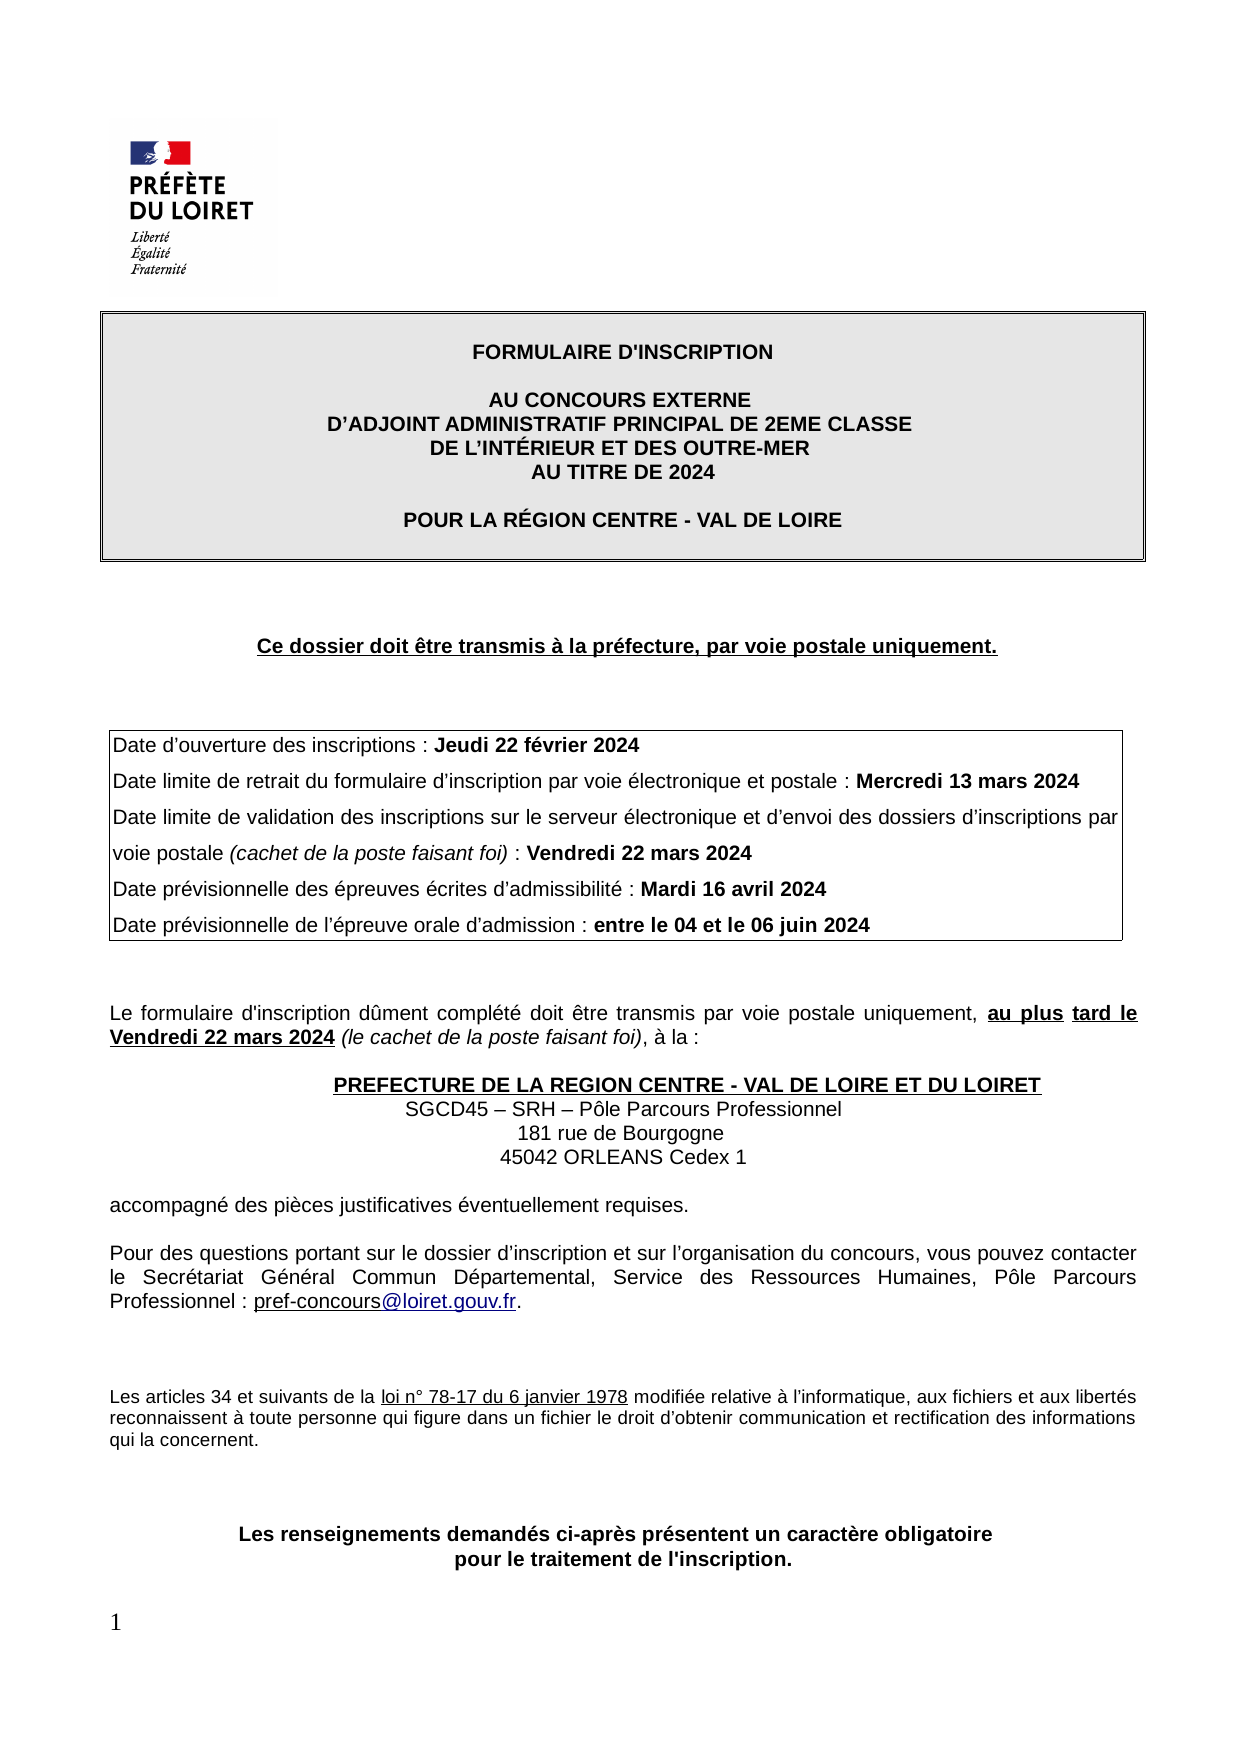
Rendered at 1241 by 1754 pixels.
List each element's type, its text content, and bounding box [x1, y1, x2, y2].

text d’adjoint administratif PRINCIPAL DE 2EME classe [103, 407, 1143, 431]
picture [109, 118, 278, 297]
text Date d’ouverture des inscriptions : Jeudi 22 février 2024 [110, 731, 1122, 757]
text SGCD45 – SRH – Pôle Parcours Professionnel [109, 1097, 1138, 1121]
text 181 rue de Bourgogne [109, 1121, 1138, 1145]
text Date limite de retrait du formulaire d’inscription par voie électronique et postale : Mercredi 13 mars 2024 [110, 766, 1122, 793]
text au titre de 2024 [103, 455, 1143, 479]
text Les articles 34 et suivants de la loi n° 78-17 du 6 janvier 1978 modifiée relative à l’informatique, aux fichiers et aux libertés reconnaissent à toute personne qui figure dans un fichier le droit d’obtenir communication et rectification des informations qui la concernent. [109, 1386, 1138, 1450]
text Date prévisionnelle de l’épreuve orale d’admission : entre le 04 et le 06 juin 2024 [110, 910, 1122, 940]
text de l’intérieur et deS outre-mer [103, 431, 1143, 455]
text Le formulaire d'inscription dûment complété doit être transmis par voie postale uniquement, au plus tard le Vendredi 22 mars 2024 (le cachet de la poste faisant foi), à la : [109, 1001, 1138, 1049]
text FORMULAIRE D'INSCRIPTION [103, 335, 1143, 359]
text Pour des questions portant sur le dossier d’inscription et sur l’organisation du concours, vous pouvez contacter le Secrétariat Général Commun Départemental, Service des Ressources Humaines, Pôle Parcours Professionnel : pref-concours@loiret.gouv.fr. [109, 1241, 1138, 1313]
text accompagné des pièces justificatives éventuellement requises. [109, 1193, 1138, 1217]
text pour le traitement de l'inscription. [109, 1546, 1138, 1571]
text pour la région centre - val de Loire [103, 503, 1143, 527]
text PrEfecture de la rEgion centre - val de loire et du loiret [109, 1073, 1138, 1097]
text au concours EXTERNE [103, 383, 1143, 407]
text Date limite de validation des inscriptions sur le serveur électronique et d’envoi des dossiers d’inscriptions par voie postale (cachet de la poste faisant foi) : Vendredi 22 mars 2024 [110, 802, 1122, 865]
text Ce dossier doit être transmis à la préfecture, par voie postale uniquement. [109, 634, 1145, 658]
text 45042 ORLEANS Cedex 1 [109, 1145, 1138, 1169]
text Les renseignements demandés ci-après présentent un caractère obligatoire [109, 1522, 1122, 1546]
text Date prévisionnelle des épreuves écrites d’admissibilité : Mardi 16 avril 2024 [110, 874, 1122, 901]
